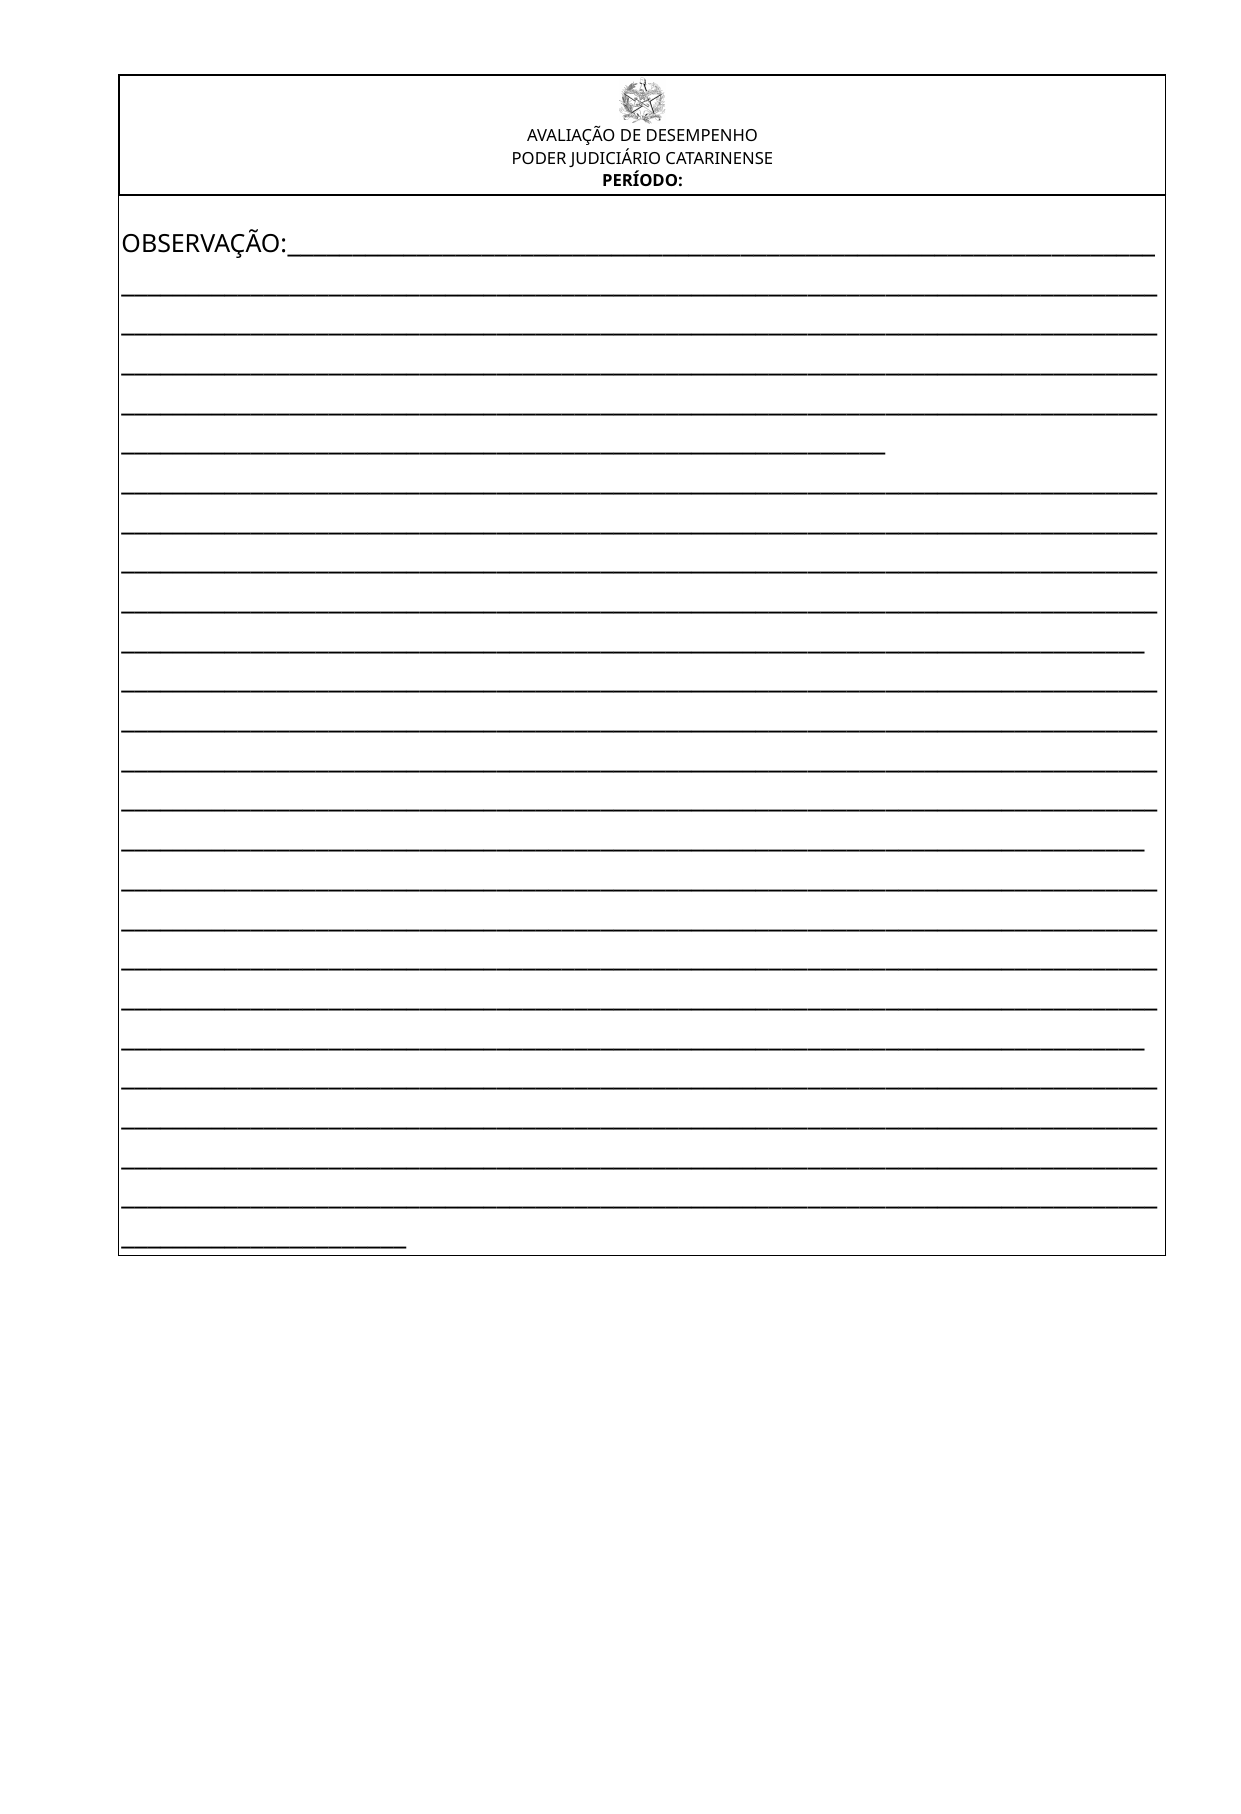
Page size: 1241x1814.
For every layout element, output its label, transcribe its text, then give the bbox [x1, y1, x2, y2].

text _______________________________________________________________________________________________________________________________________________________________________________________________________________________________________________________________________________________________________________________________________________________________________________________________________________ [119, 853, 1165, 1051]
text AVALIAÇÃO DE DESEMPENHO [120, 120, 1165, 143]
subtitle PODER JUDICIÁRIO CATARINENSE [120, 143, 1165, 165]
text PERÍODO: [120, 165, 1165, 194]
text _______________________________________________________________________________________________________________________________________________________________________________________________________________________________________________________________________________________________________________________________________________________________________________________________________________ [119, 654, 1165, 853]
text ______________________________________________________________________________________________________________________________________________________________________________________________________________________________________________________________________________________________________________________________________________________ [119, 1051, 1165, 1255]
picture [618, 77, 666, 124]
text OBSERVAÇÃO:______________________________________________________________________________________________________________________________________________________________________________________________________________________________________________________________________________________________________________________________________________________________________________________________________________________________________________________________ _______________________________________________________________________________________________________________________________________________________________________________________________________________________________________________________________________________________________________________________________________________________________________________________________________________ [119, 218, 1165, 654]
